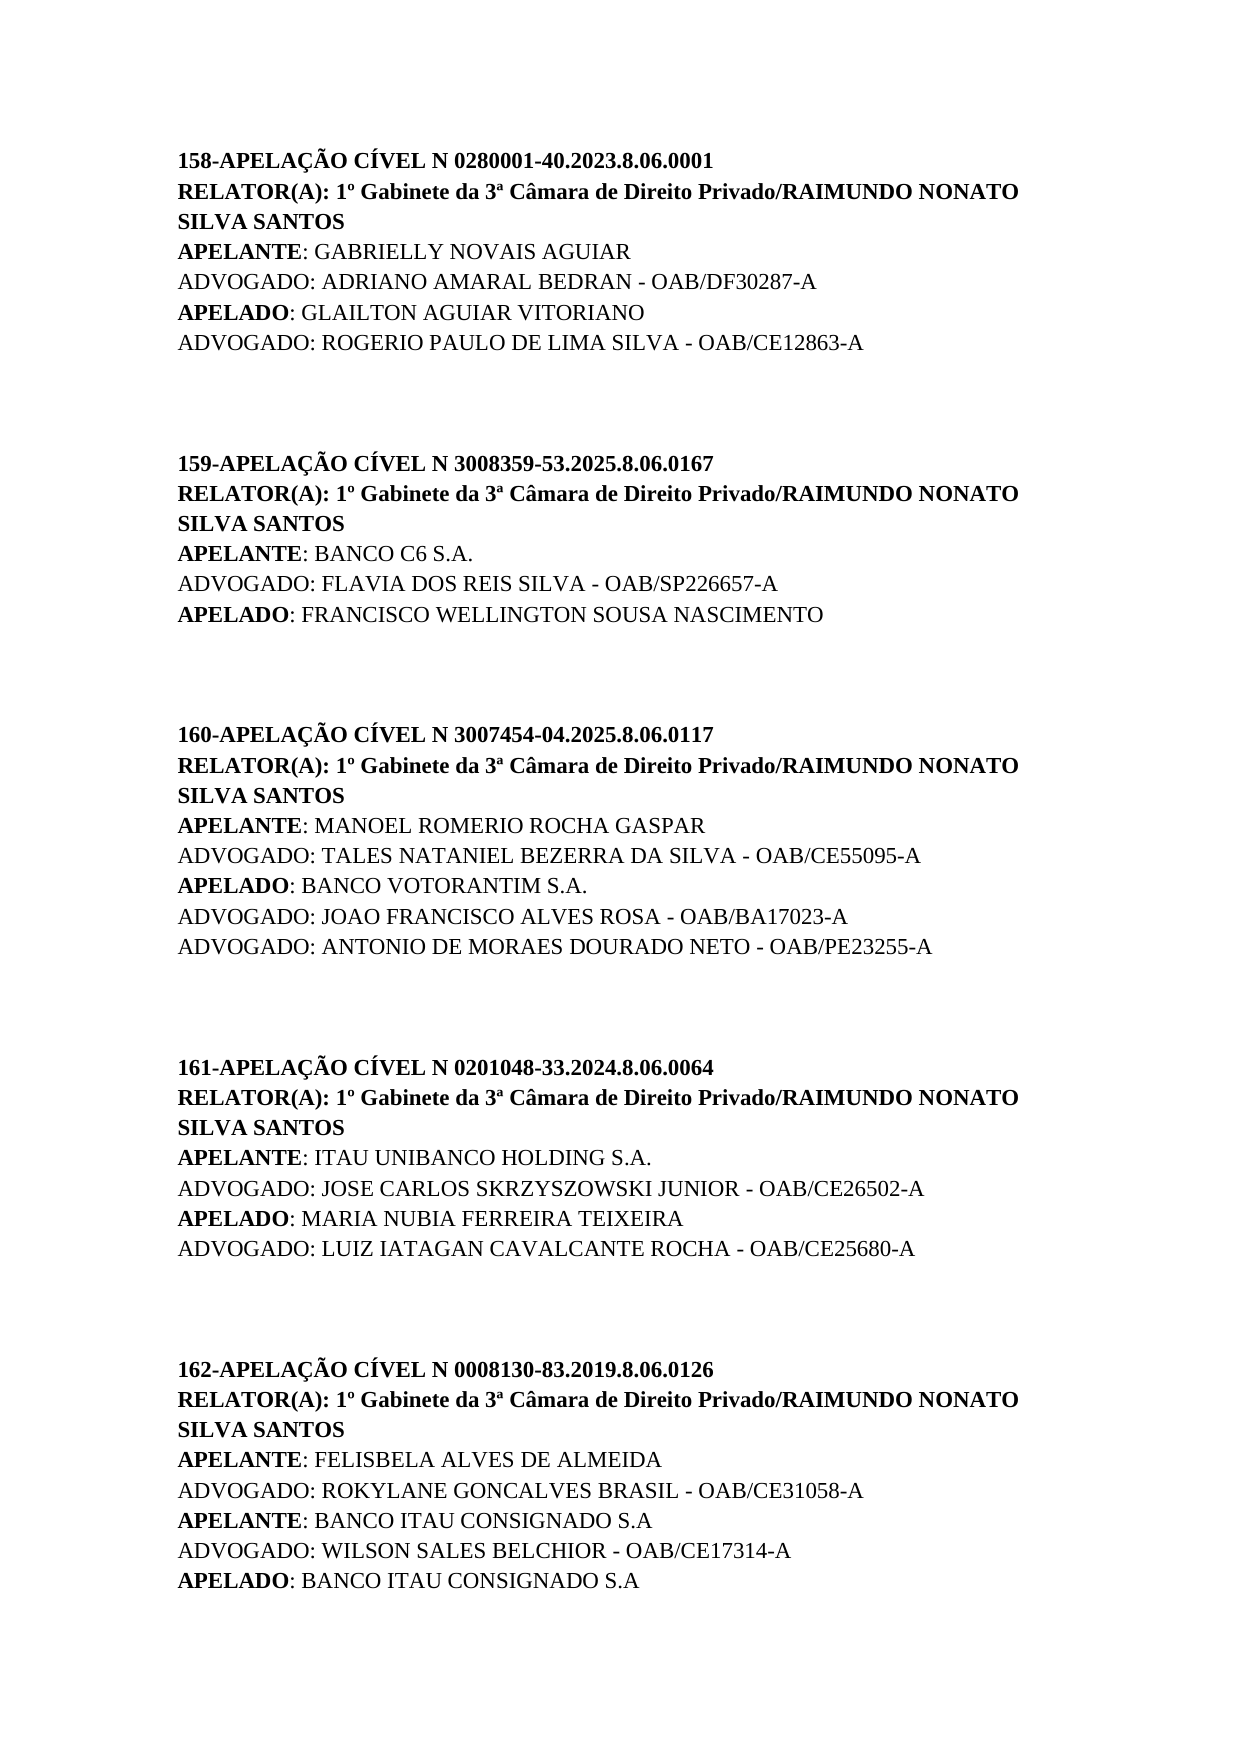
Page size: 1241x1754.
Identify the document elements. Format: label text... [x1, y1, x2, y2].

text 158-APELAÇÃO CÍVEL N 0280001-40.2023.8.06.0001 RELATOR(A): 1º Gabinete da 3ª Câmara de Direito Privado/RAIMUNDO NONATO SILVA SANTOS APELANTE: GABRIELLY NOVAIS AGUIAR ADVOGADO: ADRIANO AMARAL BEDRAN - OAB/DF30287-A APELADO: GLAILTON AGUIAR VITORIANO ADVOGADO: ROGERIO PAULO DE LIMA SILVA - OAB/CE12863-A 159-APELAÇÃO CÍVEL N 3008359-53.2025.8.06.0167 RELATOR(A): 1º Gabinete da 3ª Câmara de Direito Privado/RAIMUNDO NONATO SILVA SANTOS APELANTE: BANCO C6 S.A. ADVOGADO: FLAVIA DOS REIS SILVA - OAB/SP226657-A APELADO: FRANCISCO WELLINGTON SOUSA NASCIMENTO 160-APELAÇÃO CÍVEL N 3007454-04.2025.8.06.0117 RELATOR(A): 1º Gabinete da 3ª Câmara de Direito Privado/RAIMUNDO NONATO SILVA SANTOS APELANTE: MANOEL ROMERIO ROCHA GASPAR ADVOGADO: TALES NATANIEL BEZERRA DA SILVA - OAB/CE55095-A APELADO: BANCO VOTORANTIM S.A. ADVOGADO: JOAO FRANCISCO ALVES ROSA - OAB/BA17023-A ADVOGADO: ANTONIO DE MORAES DOURADO NETO - OAB/PE23255-A 161-APELAÇÃO CÍVEL N 0201048-33.2024.8.06.0064 RELATOR(A): 1º Gabinete da 3ª Câmara de Direito Privado/RAIMUNDO NONATO SILVA SANTOS APELANTE: ITAU UNIBANCO HOLDING S.A. ADVOGADO: JOSE CARLOS SKRZYSZOWSKI JUNIOR - OAB/CE26502-A APELADO: MARIA NUBIA FERREIRA TEIXEIRA ADVOGADO: LUIZ IATAGAN CAVALCANTE ROCHA - OAB/CE25680-A 162-APELAÇÃO CÍVEL N 0008130-83.2019.8.06.0126 RELATOR(A): 1º Gabinete da 3ª Câmara de Direito Privado/RAIMUNDO NONATO SILVA SANTOS APELANTE: FELISBELA ALVES DE ALMEIDA ADVOGADO: ROKYLANE GONCALVES BRASIL - OAB/CE31058-A APELANTE: BANCO ITAU CONSIGNADO S.A ADVOGADO: WILSON SALES BELCHIOR - OAB/CE17314-A APELADO: BANCO ITAU CONSIGNADO S.A [177, 148, 1063, 1594]
